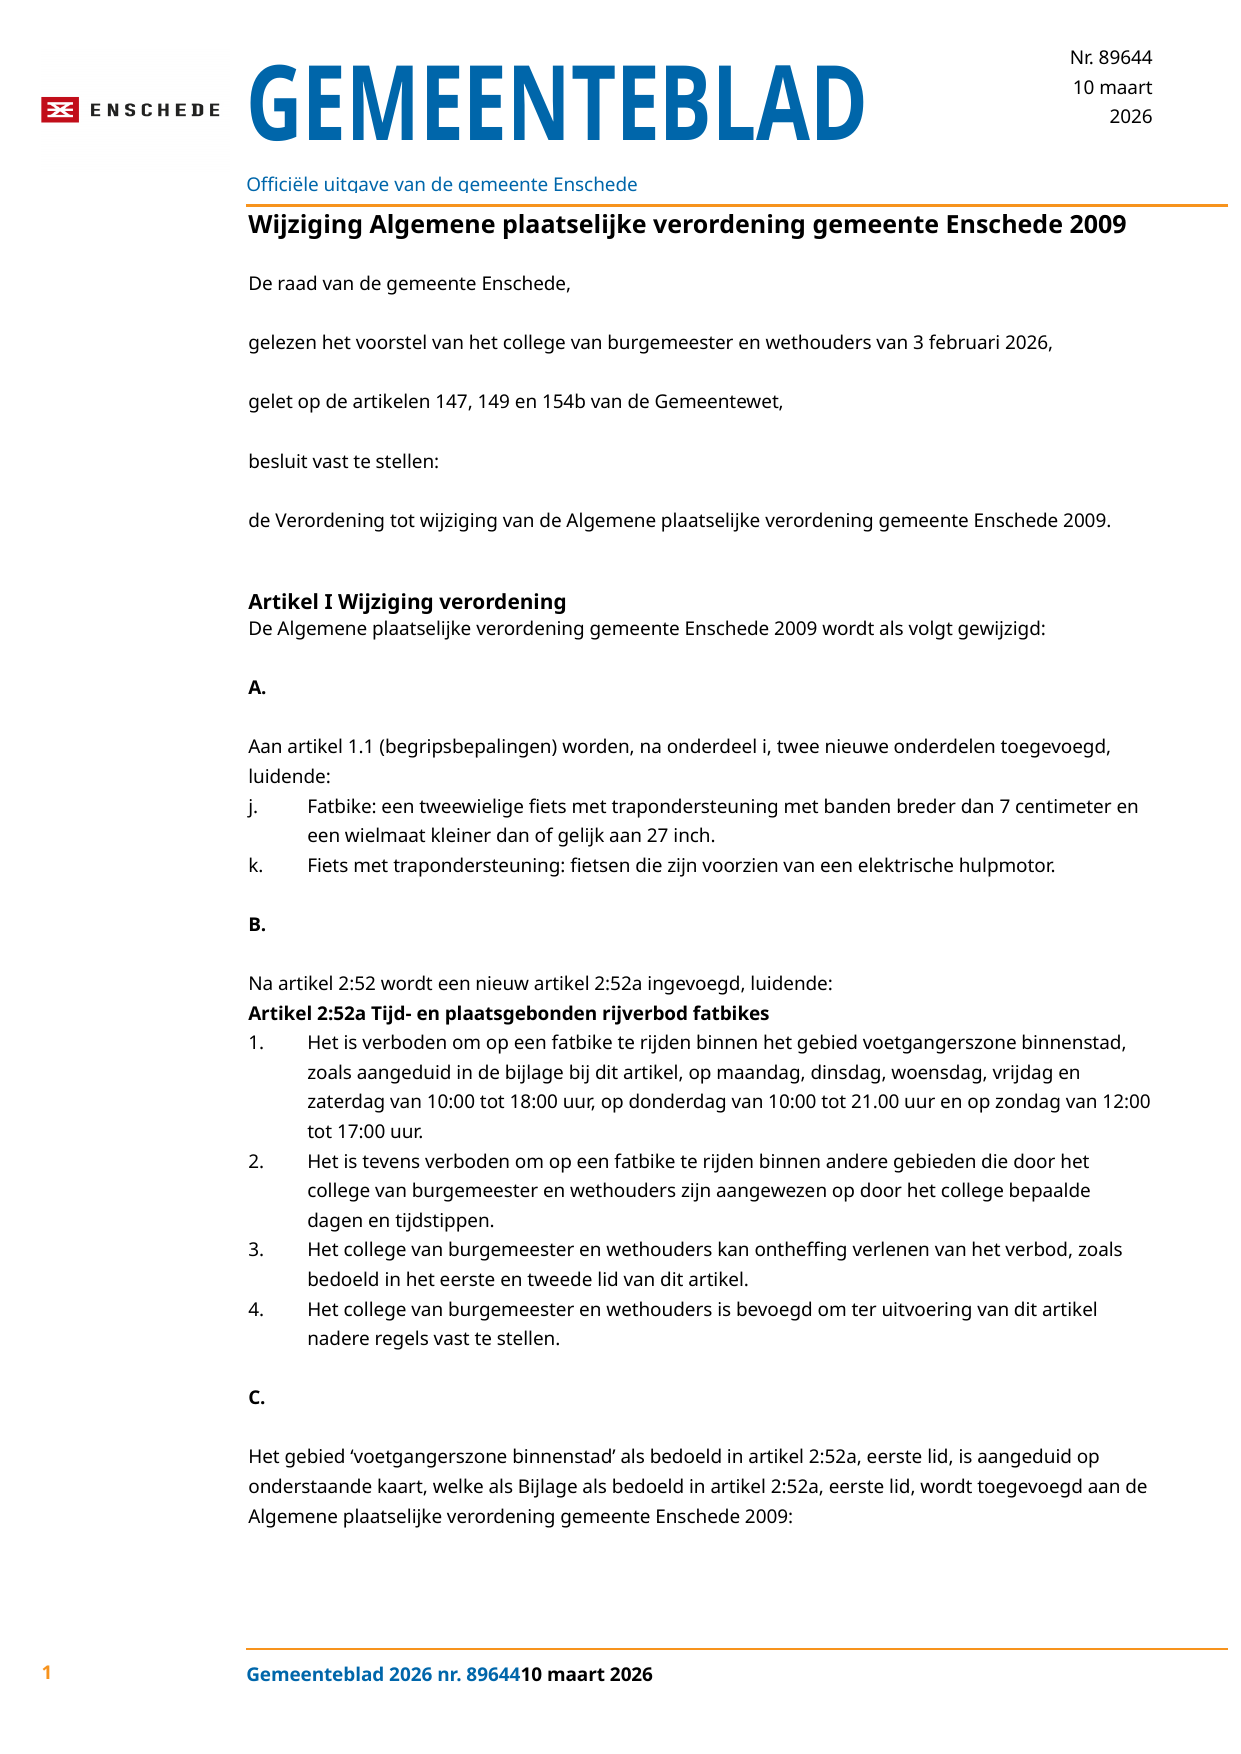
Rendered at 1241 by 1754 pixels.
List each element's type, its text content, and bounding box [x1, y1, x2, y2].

text gelezen het voorstel van het college van burgemeester en wethouders van 3 februari 2026, [248, 329, 1152, 355]
list Het is tevens verboden om op een fatbike te rijden binnen andere gebieden die door het college van burgemeester en wethouders zijn aangewezen op door het college bepaalde dagen en tijdstippen. [248, 1148, 1152, 1233]
text B. [248, 911, 1152, 937]
text Artikel 2:52a Tijd- en plaatsgebonden rijverbod fatbikes [248, 1000, 1152, 1026]
text besluit vast te stellen: [248, 448, 1152, 473]
text de Verordening tot wijziging van de Algemene plaatselijke verordening gemeente Enschede 2009. [248, 507, 1152, 533]
text gelet op de artikelen 147, 149 en 154b van de Gemeentewet, [248, 389, 1152, 414]
text Het gebied ‘voetgangerszone binnenstad’ als bedoeld in artikel 2:52a, eerste lid, is aangeduid op onderstaande kaart, welke als Bijlage als bedoeld in artikel 2:52a, eerste lid, wordt toegevoegd aan de Algemene plaatselijke verordening gemeente Enschede 2009: [248, 1444, 1152, 1529]
list Fiets met trapondersteuning: fietsen die zijn voorzien van een elektrische hulpmotor. [248, 852, 1152, 878]
picture [41, 47, 231, 172]
list Fatbike: een tweewielige fiets met trapondersteuning met banden breder dan 7 centimeter en een wielmaat kleiner dan of gelijk aan 27 inch. [248, 793, 1152, 848]
list Het college van burgemeester en wethouders kan ontheffing verlenen van het verbod, zoals bedoeld in het eerste en tweede lid van dit artikel. [248, 1237, 1152, 1292]
text Na artikel 2:52 wordt een nieuw artikel 2:52a ingevoegd, luidende: [248, 970, 1152, 996]
text De raad van de gemeente Enschede, [248, 270, 1152, 296]
list Het college van burgemeester en wethouders is bevoegd om ter uitvoering van dit artikel nadere regels vast te stellen. [248, 1296, 1152, 1351]
text Wijziging Algemene plaatselijke verordening gemeente Enschede 2009 [248, 207, 1152, 241]
text A. [248, 674, 1152, 700]
text Artikel I Wijziging verordening [248, 587, 1152, 615]
list Het is verboden om op een fatbike te rijden binnen het gebied voetgangerszone binnenstad, zoals aangeduid in de bijlage bij dit artikel, op maandag, dinsdag, woensdag, vrijdag en zaterdag van 10:00 tot 18:00 uur, op donderdag van 10:00 tot 21.00 uur en op zondag van 12:00 tot 17:00 uur. [248, 1029, 1152, 1144]
text C. [248, 1384, 1152, 1410]
text De Algemene plaatselijke verordening gemeente Enschede 2009 wordt als volgt gewijzigd: [248, 615, 1152, 641]
text Aan artikel 1.1 (begripsbepalingen) worden, na onderdeel i, twee nieuwe onderdelen toegevoegd, luidende: [248, 734, 1152, 789]
